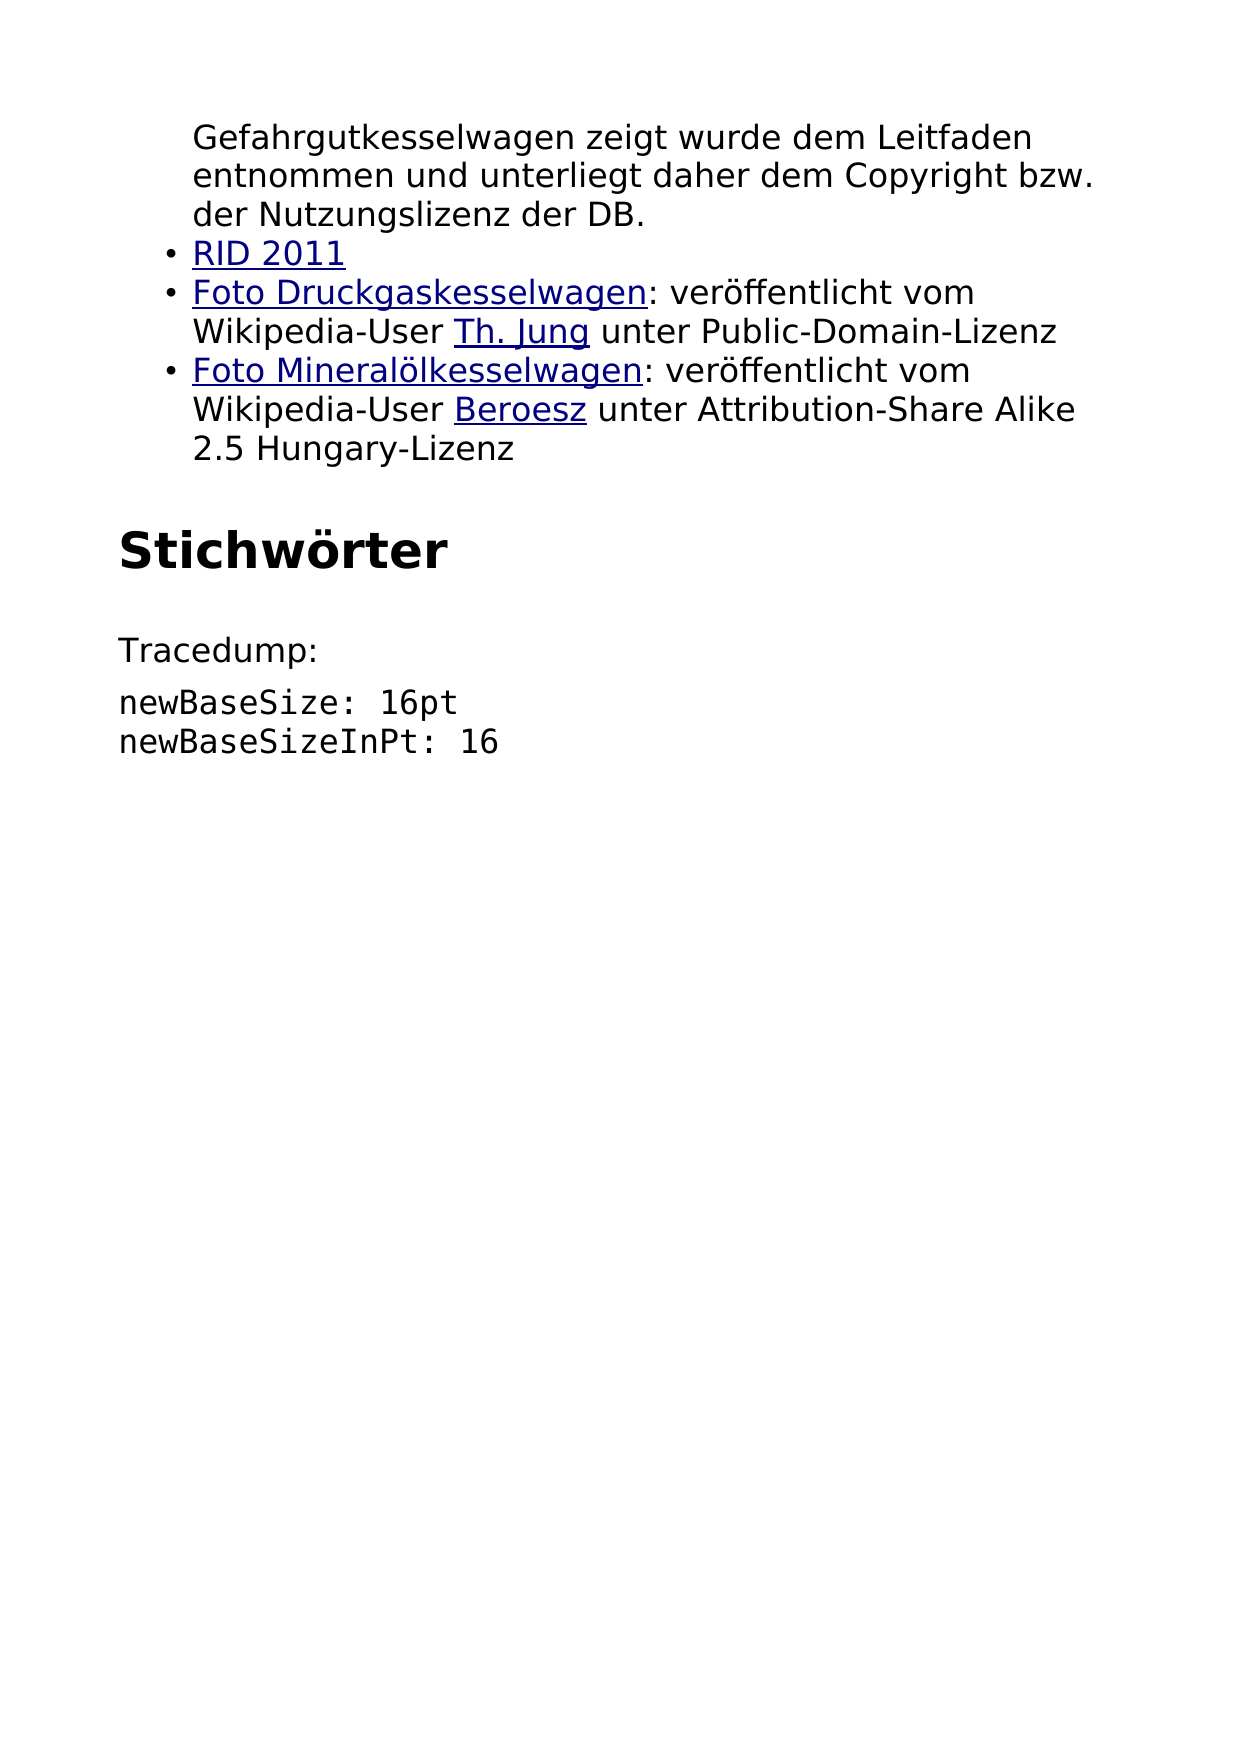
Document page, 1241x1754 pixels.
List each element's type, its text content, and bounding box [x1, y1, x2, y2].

subtitle Stichwörter [118, 522, 1122, 581]
text newBaseSize: 16pt newBaseSizeInPt: 16 [118, 683, 1122, 761]
list Gefahrgutkesselwagen zeigt wurde dem Leitfaden entnommen und unterliegt daher dem Copyright bzw. der Nutzungslizenz der DB. [177, 118, 1122, 235]
text Tracedump: [118, 593, 1122, 671]
list RID 2011 [177, 235, 1122, 273]
list Foto Mineralölkesselwagen: veröffentlicht vom Wikipedia-User Beroesz unter Attribution-Share Alike 2.5 Hungary-Lizenz [177, 351, 1122, 468]
list Foto Druckgaskesselwagen: veröffentlicht vom Wikipedia-User Th. Jung unter Public-Domain-Lizenz [177, 273, 1122, 351]
